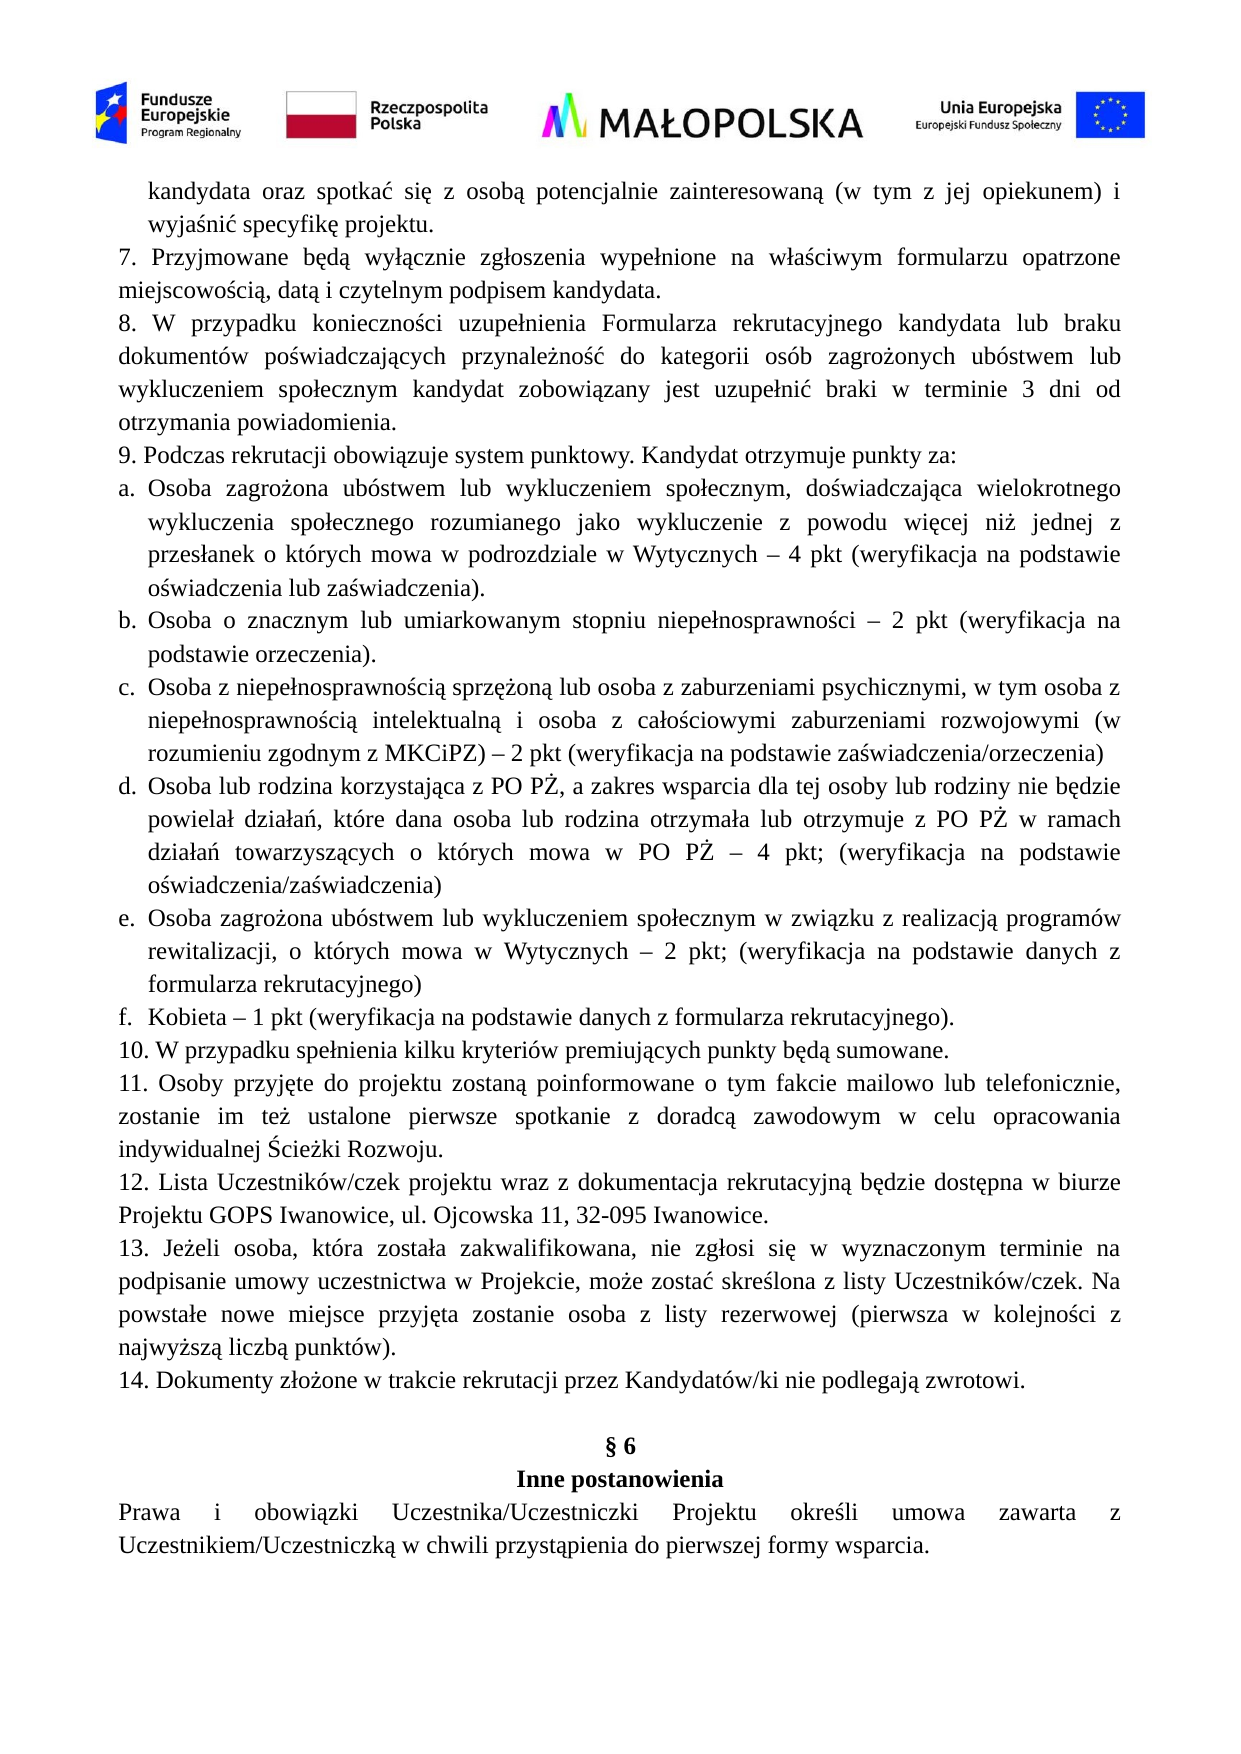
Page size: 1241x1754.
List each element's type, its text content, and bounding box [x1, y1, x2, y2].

text f. Kobieta – 1 pkt (weryfikacja na podstawie danych z formularza rekrutacyjnego). [118, 1002, 1122, 1031]
text 8. W przypadku konieczności uzupełnienia Formularza rekrutacyjnego kandydata lub braku dokumentów poświadczających przynależność do kategorii osób zagrożonych ubóstwem lub wykluczeniem społecznym kandydat zobowiązany jest uzupełnić braki w terminie 3 dni od otrzymania powiadomienia. [118, 308, 1122, 436]
text 14. Dokumenty złożone w trakcie rekrutacji przez Kandydatów/ki nie podlegają zwrotowi. [118, 1365, 1122, 1394]
text 7. Przyjmowane będą wyłącznie zgłoszenia wypełnione na właściwym formularzu opatrzone miejscowością, datą i czytelnym podpisem kandydata. [118, 242, 1122, 304]
text 13. Jeżeli osoba, która została zakwalifikowana, nie zgłosi się w wyznaczonym terminie na podpisanie umowy uczestnictwa w Projekcie, może zostać skreślona z listy Uczestników/czek. Na powstałe nowe miejsce przyjęta zostanie osoba z listy rezerwowej (pierwsza w kolejności z najwyższą liczbą punktów). [118, 1233, 1122, 1361]
text 11. Osoby przyjęte do projektu zostaną poinformowane o tym fakcie mailowo lub telefonicznie, zostanie im też ustalone pierwsze spotkanie z doradcą zawodowym w celu opracowania indywidualnej Ścieżki Rozwoju. [118, 1068, 1122, 1163]
text Prawa i obowiązki Uczestnika/Uczestniczki Projektu określi umowa zawarta z Uczestnikiem/Uczestniczką w chwili przystąpienia do pierwszej formy wsparcia. [118, 1497, 1122, 1559]
text 9. Podczas rekrutacji obowiązuje system punktowy. Kandydat otrzymuje punkty za: [118, 441, 1122, 469]
text Inne postanowienia [118, 1464, 1122, 1493]
picture [80, 66, 1160, 159]
text a. Osoba zagrożona ubóstwem lub wykluczeniem społecznym, doświadczająca wielokrotnego wykluczenia społecznego rozumianego jako wykluczenie z powodu więcej niż jednej z przesłanek o których mowa w podrozdziale w Wytycznych – 4 pkt (weryfikacja na podstawie oświadczenia lub zaświadczenia). [118, 473, 1122, 601]
text e. Osoba zagrożona ubóstwem lub wykluczeniem społecznym w związku z realizacją programów rewitalizacji, o których mowa w Wytycznych – 2 pkt; (weryfikacja na podstawie danych z formularza rekrutacyjnego) [118, 903, 1122, 998]
text 12. Lista Uczestników/czek projektu wraz z dokumentacja rekrutacyjną będzie dostępna w biurze Projektu GOPS Iwanowice, ul. Ojcowska 11, 32-095 Iwanowice. [118, 1167, 1122, 1229]
text c. Osoba z niepełnosprawnością sprzężoną lub osoba z zaburzeniami psychicznymi, w tym osoba z niepełnosprawnością intelektualną i osoba z całościowymi zaburzeniami rozwojowymi (w rozumieniu zgodnym z MKCiPZ) – 2 pkt (weryfikacja na podstawie zaświadczenia/orzeczenia) [118, 672, 1122, 766]
text b. Osoba o znacznym lub umiarkowanym stopniu niepełnosprawności – 2 pkt (weryfikacja na podstawie orzeczenia). [118, 606, 1122, 667]
text d. Osoba lub rodzina korzystająca z PO PŻ, a zakres wsparcia dla tej osoby lub rodziny nie będzie powielał działań, które dana osoba lub rodzina otrzymała lub otrzymuje z PO PŻ w ramach działań towarzyszących o których mowa w PO PŻ – 4 pkt; (weryfikacja na podstawie oświadczenia/zaświadczenia) [118, 771, 1122, 898]
text § 6 [118, 1431, 1122, 1460]
text kandydata oraz spotkać się z osobą potencjalnie zainteresowaną (w tym z jej opiekunem) i wyjaśnić specyfikę projektu. [118, 176, 1122, 238]
text 10. W przypadku spełnienia kilku kryteriów premiujących punkty będą sumowane. [118, 1035, 1122, 1064]
